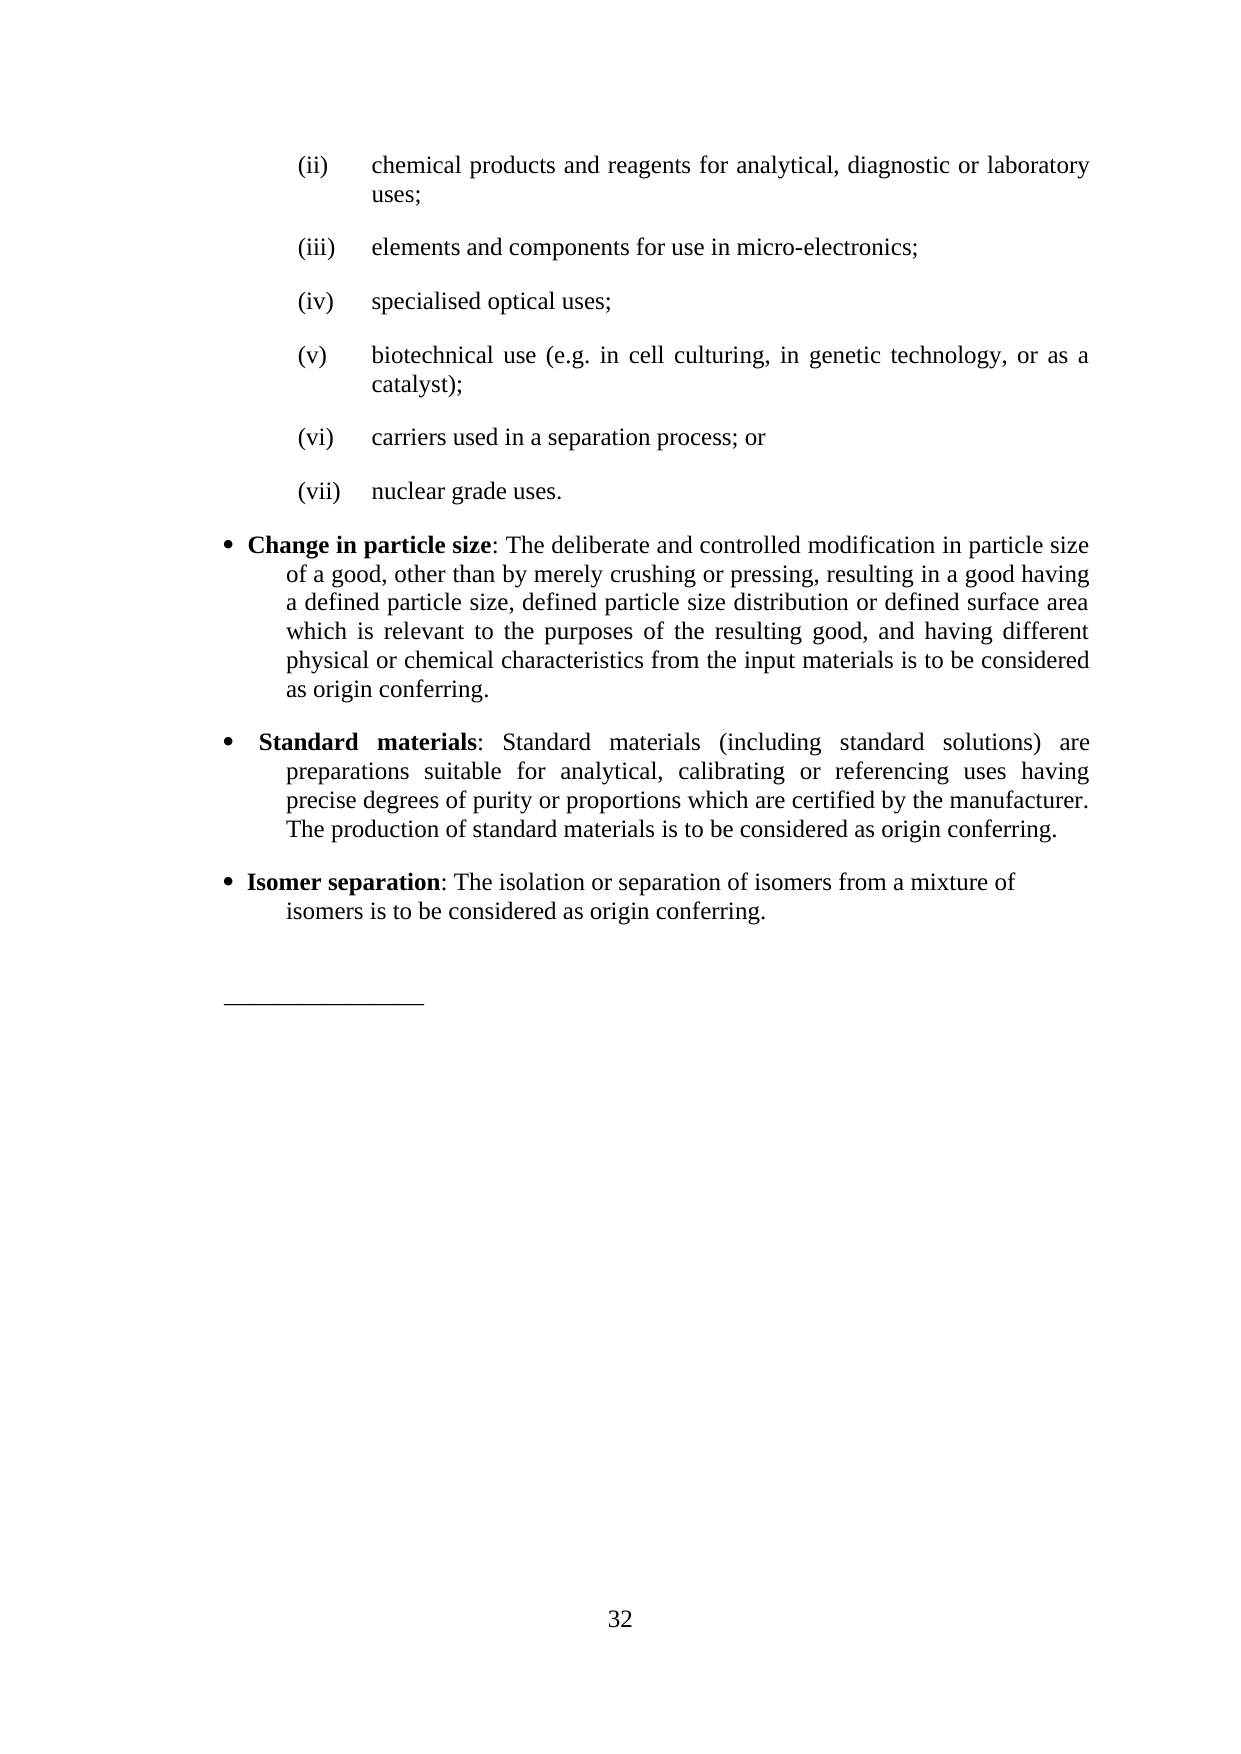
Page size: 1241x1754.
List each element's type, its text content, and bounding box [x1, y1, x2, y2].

text  Standard materials: Standard materials (including standard solutions) are preparations suitable for analytical, calibrating or referencing uses having precise degrees of purity or proportions which are certified by the manufacturer. The production of standard materials is to be considered as origin conferring. [224, 727, 1090, 842]
text (iv) specialised optical uses; [298, 286, 1090, 315]
text (vi) carriers used in a separation process; or [298, 422, 1090, 451]
text  Change in particle size: The deliberate and controlled modification in particle size of a good, other than by merely crushing or pressing, resulting in a good having a defined particle size, defined particle size distribution or defined surface area which is relevant to the purposes of the resulting good, and having different physical or chemical characteristics from the input materials is to be considered as origin conferring. [224, 530, 1090, 702]
text ________________ [150, 979, 1090, 1007]
text  Isomer separation: The isolation or separation of isomers from a mixture of isomers is to be considered as origin conferring. [224, 867, 1090, 925]
text (v) biotechnical use (e.g. in cell culturing, in genetic technology, or as a catalyst); [298, 340, 1090, 397]
text (iii) elements and components for use in micro-electronics; [298, 232, 1090, 261]
text (vii) nuclear grade uses. [298, 476, 1090, 505]
text (ii) chemical products and reagents for analytical, diagnostic or laboratory uses; [298, 150, 1090, 207]
